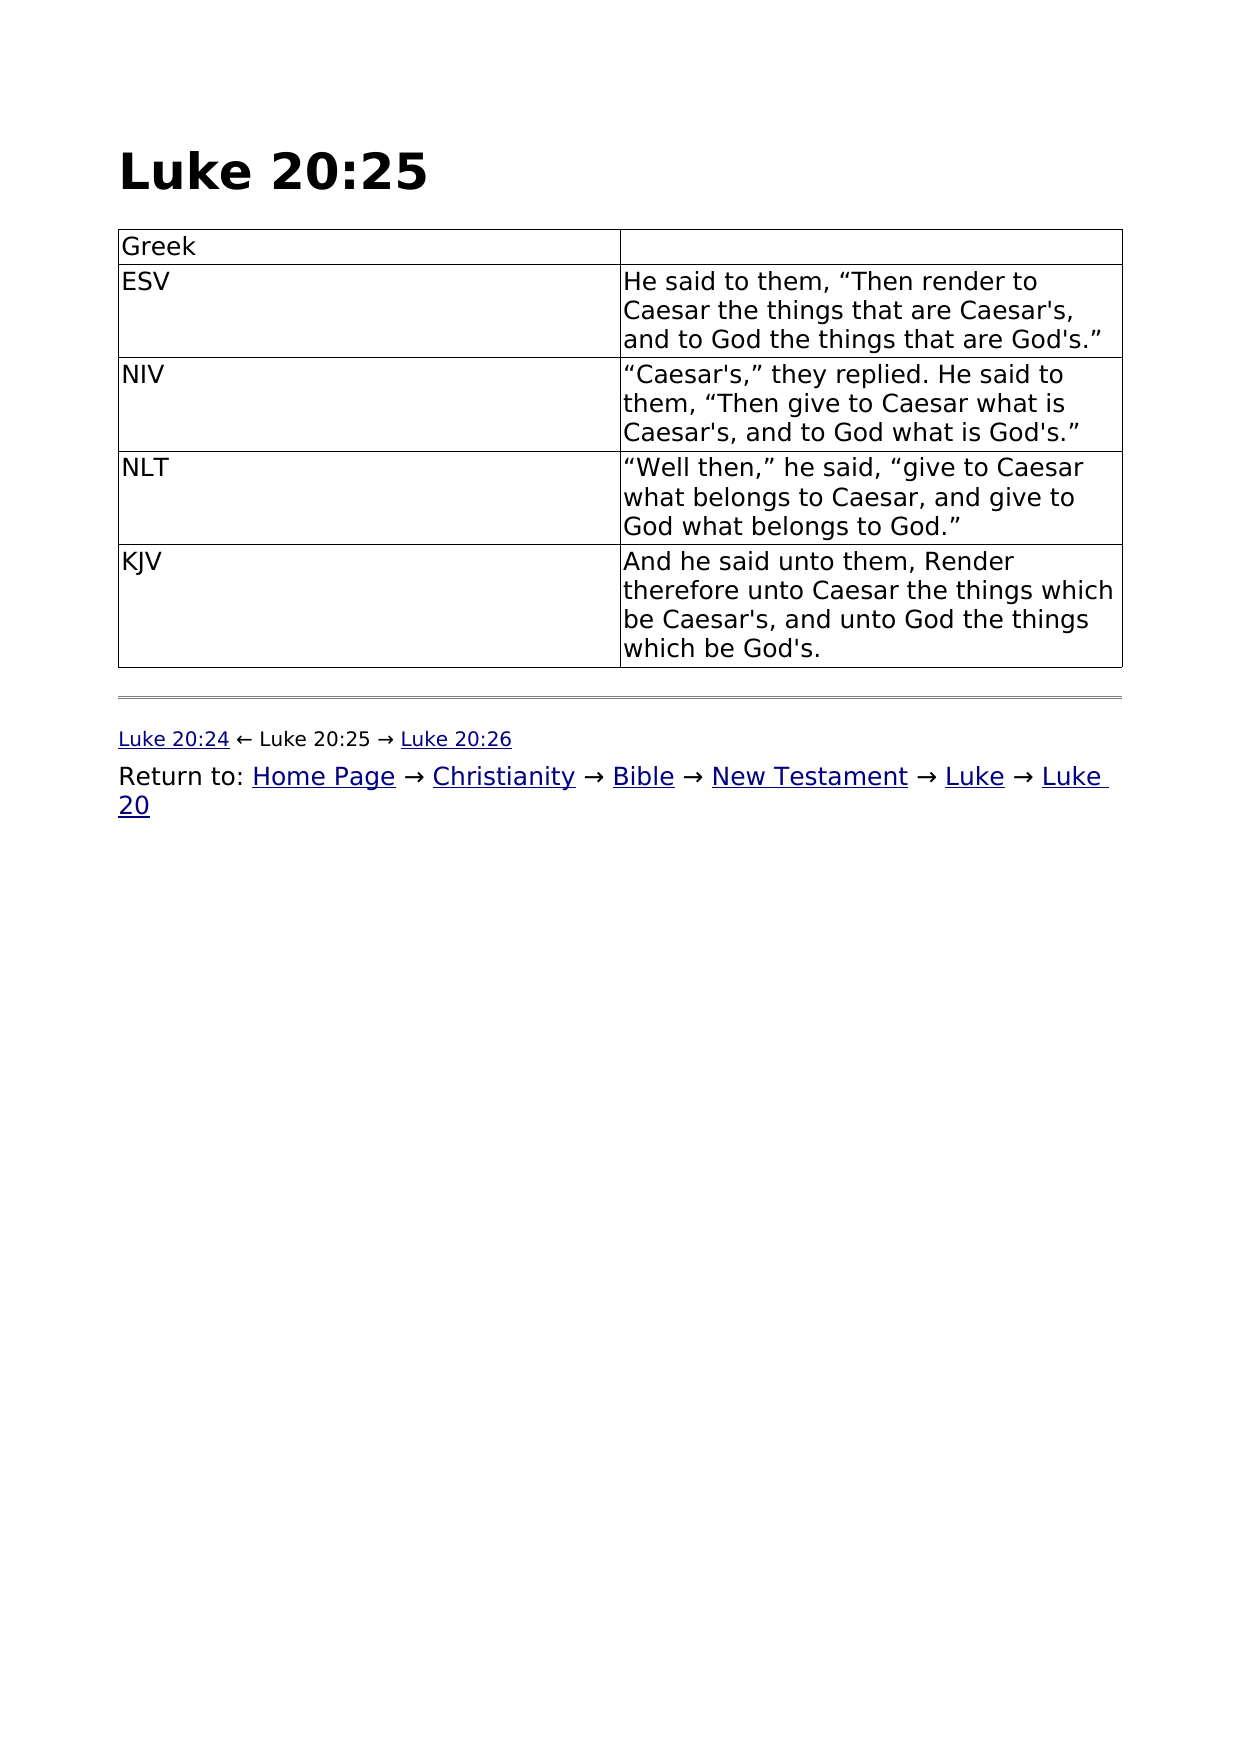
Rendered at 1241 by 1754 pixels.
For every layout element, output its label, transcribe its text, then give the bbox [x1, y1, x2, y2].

table_cell NIV [119, 358, 620, 451]
table_cell NLT [119, 452, 620, 544]
table_cell And he said unto them, Render therefore unto Caesar the things which be Caesar's, and unto God the things which be God's. [621, 545, 1122, 667]
text Luke 20:24 ← Luke 20:25 → Luke 20:26 [118, 728, 1122, 762]
text Return to: Home Page → Christianity → Bible → New Testament → Luke → Luke 20 [118, 762, 1122, 820]
table_header [621, 230, 1122, 264]
subtitle Luke 20:25 [118, 143, 1122, 201]
table_cell He said to them, “Then render to Caesar the things that are Caesar's, and to God the things that are God's.” [621, 265, 1122, 357]
table_cell “Caesar's,” they replied. He said to them, “Then give to Caesar what is Caesar's, and to God what is God's.” [621, 358, 1122, 451]
table_cell ESV [119, 265, 620, 357]
table_cell “Well then,” he said, “give to Caesar what belongs to Caesar, and give to God what belongs to God.” [621, 452, 1122, 544]
table_header Greek [119, 230, 620, 264]
table_cell KJV [119, 545, 620, 667]
